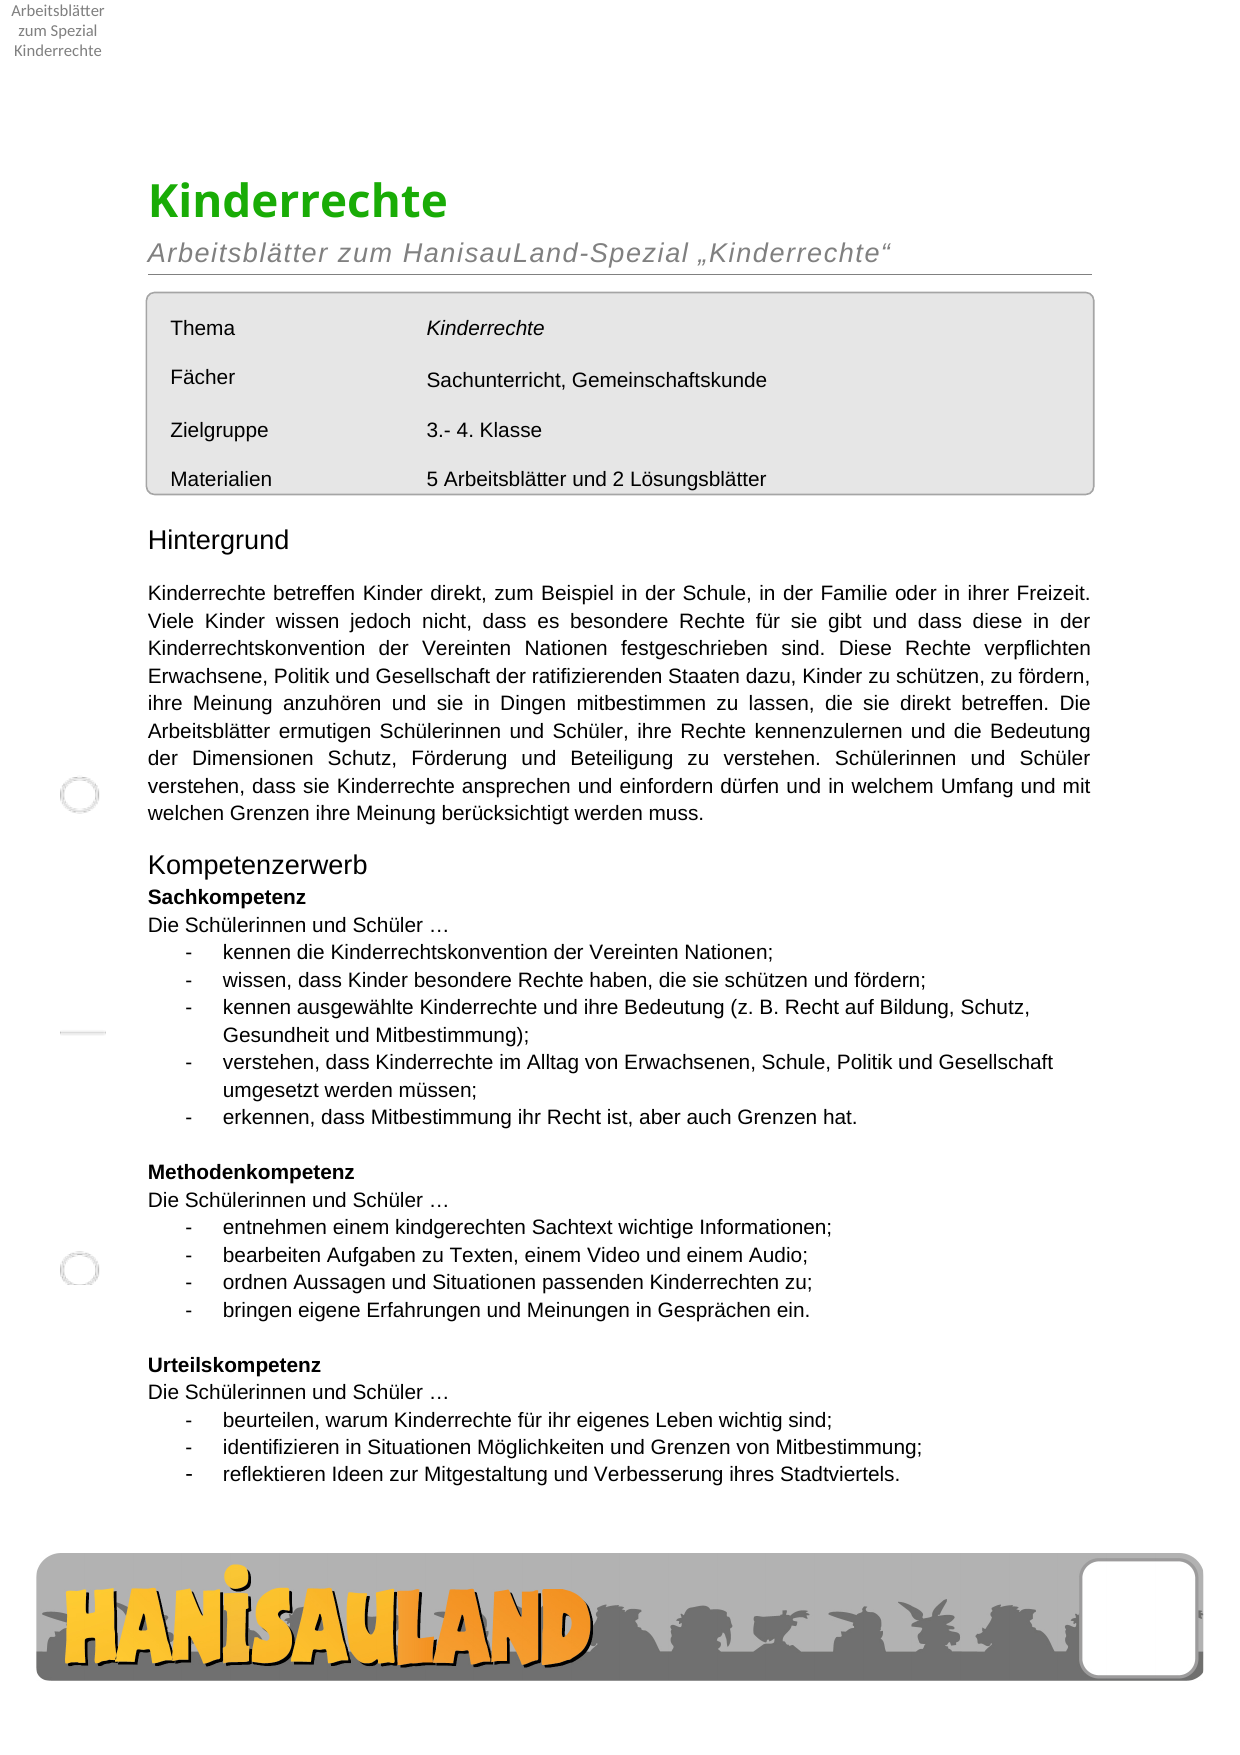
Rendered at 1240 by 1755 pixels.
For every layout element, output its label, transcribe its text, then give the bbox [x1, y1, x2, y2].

subtitle Kinderrechte [148, 168, 1092, 231]
text Arbeitsblätter zum HanisauLand-Spezial „Kinderrechte“ [148, 240, 1092, 274]
subtitle Hintergrund [148, 524, 1092, 555]
table_cell 5 Arbeitsblätter und 2 Lösungsblätter [415, 494, 1092, 503]
list beurteilen, warum Kinderrechte für ihr eigenes Leben wichtig sind; [185, 1408, 1092, 1432]
list entnehmen einem kindgerechten Sachtext wichtige Informationen; [185, 1215, 1092, 1239]
list kennen ausgewählte Kinderrechte und ihre Bedeutung (z. B. Recht auf Bildung, Schutz, Gesundheit und Mitbestimmung); [185, 995, 1092, 1047]
text Die Schülerinnen und Schüler … [148, 1380, 1092, 1404]
list reflektieren Ideen zur Mitgestaltung und Verbesserung ihres Stadtviertels. [185, 1463, 1092, 1486]
text Sachkompetenz [148, 885, 1092, 909]
list ordnen Aussagen und Situationen passenden Kinderrechten zu; [185, 1270, 1092, 1294]
list bearbeiten Aufgaben zu Texten, einem Video und einem Audio; [185, 1243, 1092, 1267]
list erkennen, dass Mitbestimmung ihr Recht ist, aber auch Grenzen hat. [185, 1105, 1092, 1129]
text Die Schülerinnen und Schüler … [148, 1188, 1092, 1212]
text Die Schülerinnen und Schüler … [148, 913, 1092, 937]
list bringen eigene Erfahrungen und Meinungen in Gesprächen ein. [185, 1298, 1092, 1322]
list verstehen, dass Kinderrechte im Alltag von Erwachsenen, Schule, Politik und Gesellschaft umgesetzt werden müssen; [185, 1050, 1092, 1102]
text Urteilskompetenz [148, 1353, 1092, 1377]
subtitle Kompetenzerwerb [148, 849, 1092, 881]
subtitle Kinderrechte betreffen Kinder direkt, zum Beispiel in der Schule, in der Familie oder in ihrer Freizeit. Viele Kinder wissen jedoch nicht, dass es besondere Rechte für sie gibt und dass diese in der Kinderrechtskonvention der Vereinten Nationen festgeschrieben sind. Diese Rechte verpflichten Erwachsene, Politik und Gesellschaft der ratifizierenden Staaten dazu, Kinder zu schützen, zu fördern, ihre Meinung anzuhören und sie in Dingen mitbestimmen zu lassen, die sie direkt betreffen. Die Arbeitsblätter ermutigen Schülerinnen und Schüler, ihre Rechte kennenzulernen und die Bedeutung der Dimensionen Schutz, Förderung und Beteiligung zu verstehen. Schülerinnen und Schüler verstehen, dass sie Kinderrechte ansprechen und einfordern dürfen und in welchem Umfang und mit welchen Grenzen ihre Meinung berücksichtigt werden muss. [148, 581, 1092, 825]
list kennen die Kinderrechtskonvention der Vereinten Nationen; [185, 940, 1092, 964]
text Methodenkompetenz [148, 1160, 1092, 1184]
list wissen, dass Kinder besondere Rechte haben, die sie schützen und fördern; [185, 968, 1092, 992]
table_cell Materialien [159, 496, 415, 503]
list identifizieren in Situationen Möglichkeiten und Grenzen von Mitbestimmung; [185, 1435, 1092, 1459]
